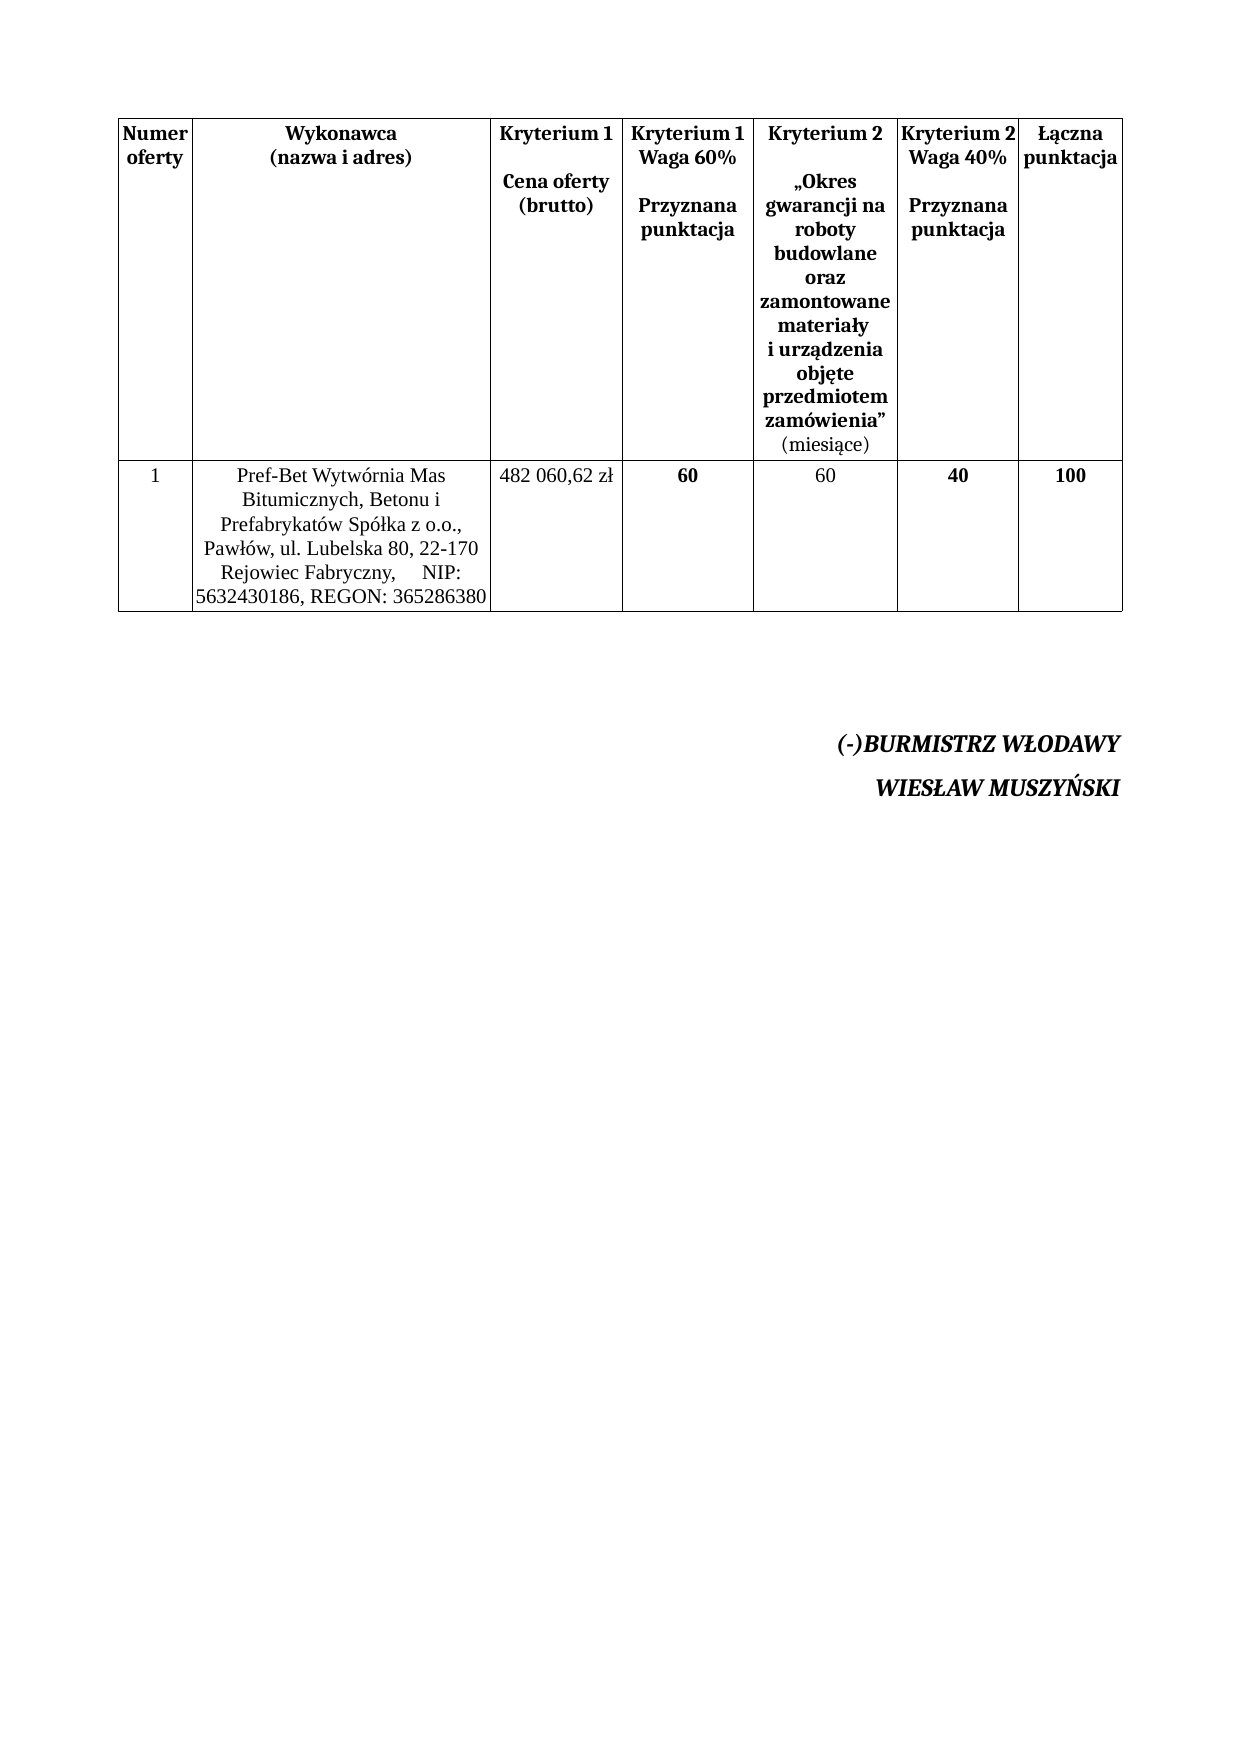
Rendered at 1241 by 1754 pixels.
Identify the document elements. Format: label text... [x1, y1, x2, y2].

table_cell 100 [1019, 461, 1122, 611]
table_header Numer oferty [119, 119, 192, 460]
table_cell 1 [119, 461, 192, 611]
table_cell 40 [898, 461, 1018, 611]
table_cell 482 060,62 zł [491, 461, 622, 611]
text WIESŁAW MUSZYŃSKI [118, 773, 1122, 802]
table_cell Pref-Bet Wytwórnia Mas Bitumicznych, Betonu i Prefabrykatów Spółka z o.o., Pawłów, ul. Lubelska 80, 22-170 Rejowiec Fabryczny, NIP: 5632430186, REGON: 365286380 [193, 461, 490, 611]
table_header Kryterium 1 Waga 60% Przyznana punktacja [623, 119, 753, 460]
table_cell 60 [754, 461, 897, 611]
table_header Kryterium 2 „Okres gwarancji na roboty budowlane oraz zamontowane materiały i urządzenia objęte przedmiotem zamówienia” (miesiące) [754, 119, 897, 460]
table_cell 60 [623, 461, 753, 611]
table_header Kryterium 1 Cena oferty (brutto) [491, 119, 622, 460]
table_header Kryterium 2 Waga 40% Przyznana punktacja [898, 119, 1018, 460]
text (-)BURMISTRZ WŁODAWY [118, 730, 1122, 759]
table_header Wykonawca (nazwa i adres) [193, 119, 490, 460]
table_header Łączna punktacja [1019, 119, 1122, 460]
